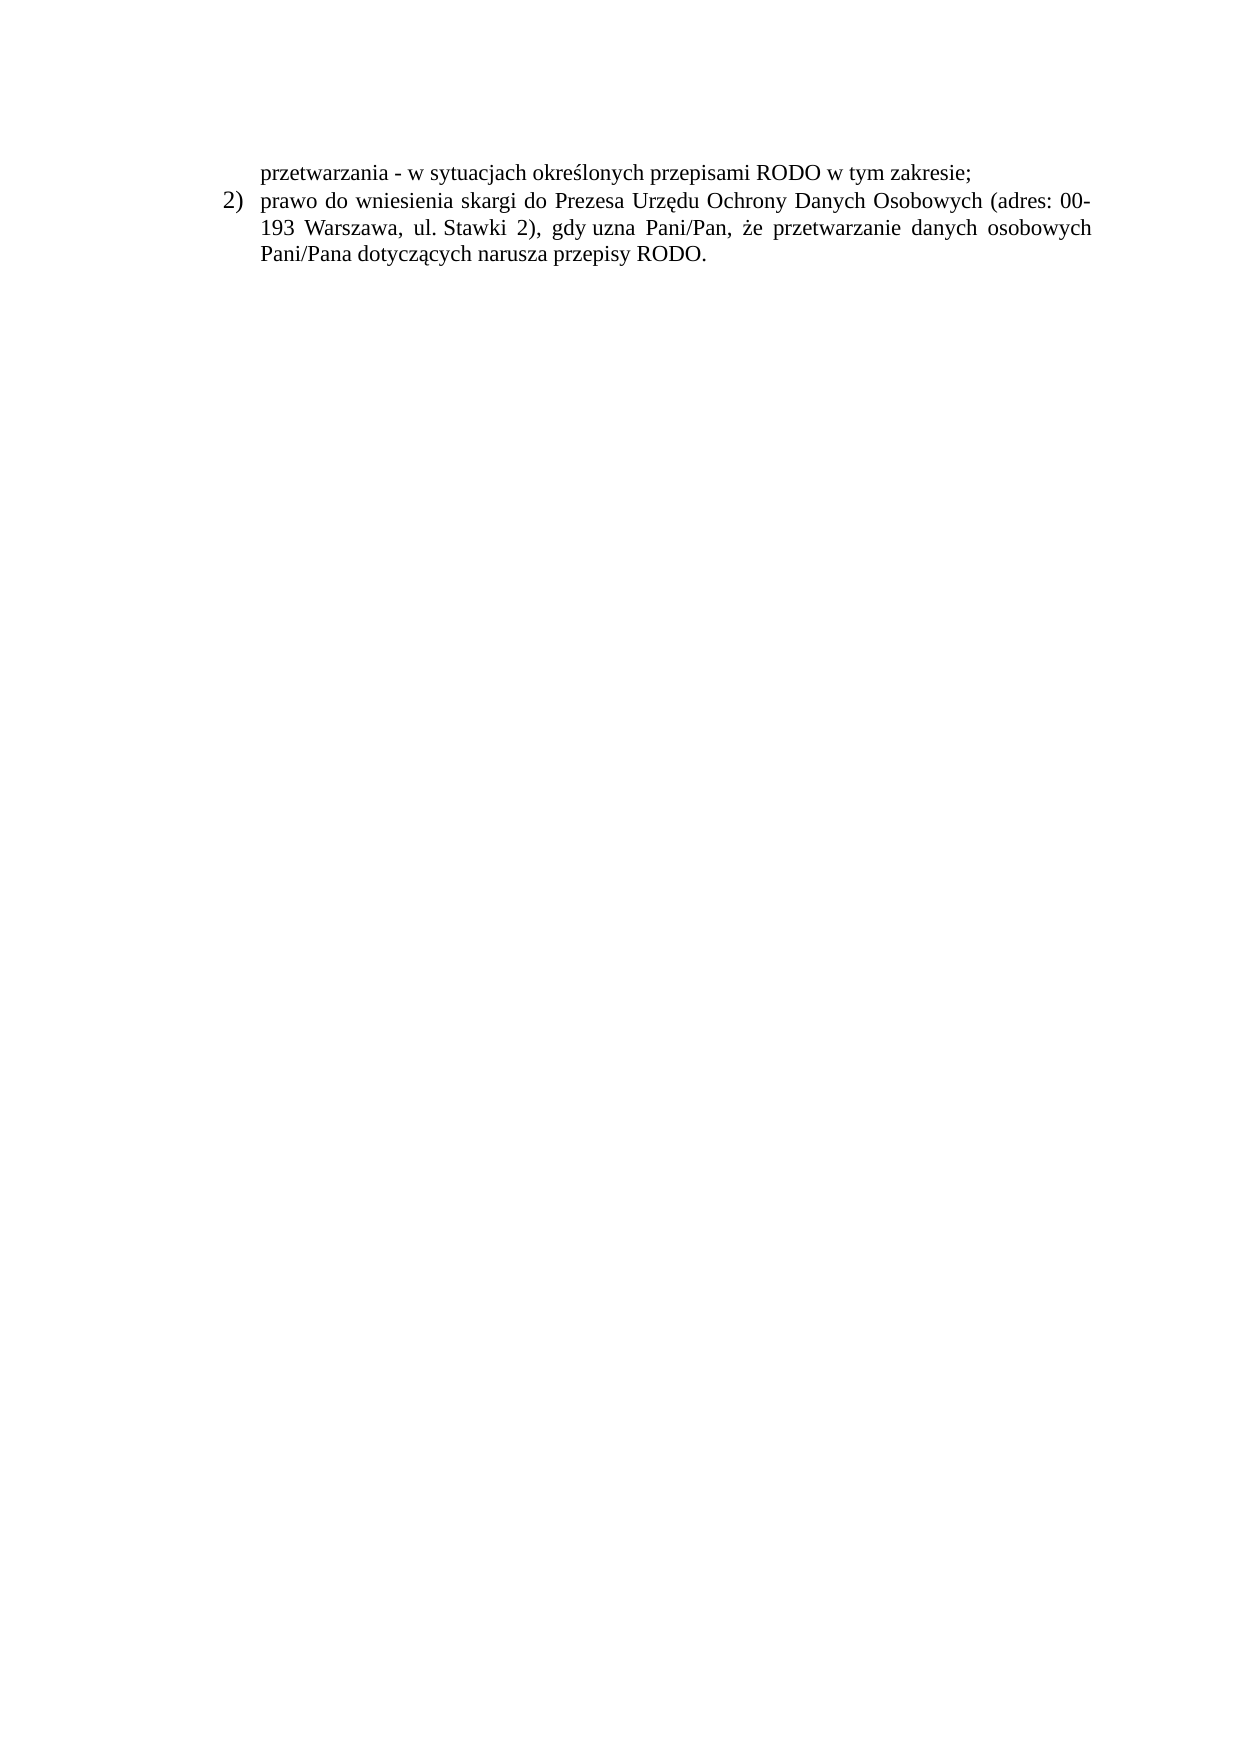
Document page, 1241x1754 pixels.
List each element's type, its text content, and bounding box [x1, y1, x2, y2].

list przetwarzania - w sytuacjach określonych przepisami RODO w tym zakresie; [223, 159, 1093, 185]
list prawo do wniesienia skargi do Prezesa Urzędu Ochrony Danych Osobowych (adres: 00-193 Warszawa, ul. Stawki 2), gdy uzna Pani/Pan, że przetwarzanie danych osobowych Pani/Pana dotyczących narusza przepisy RODO. [223, 185, 1093, 266]
